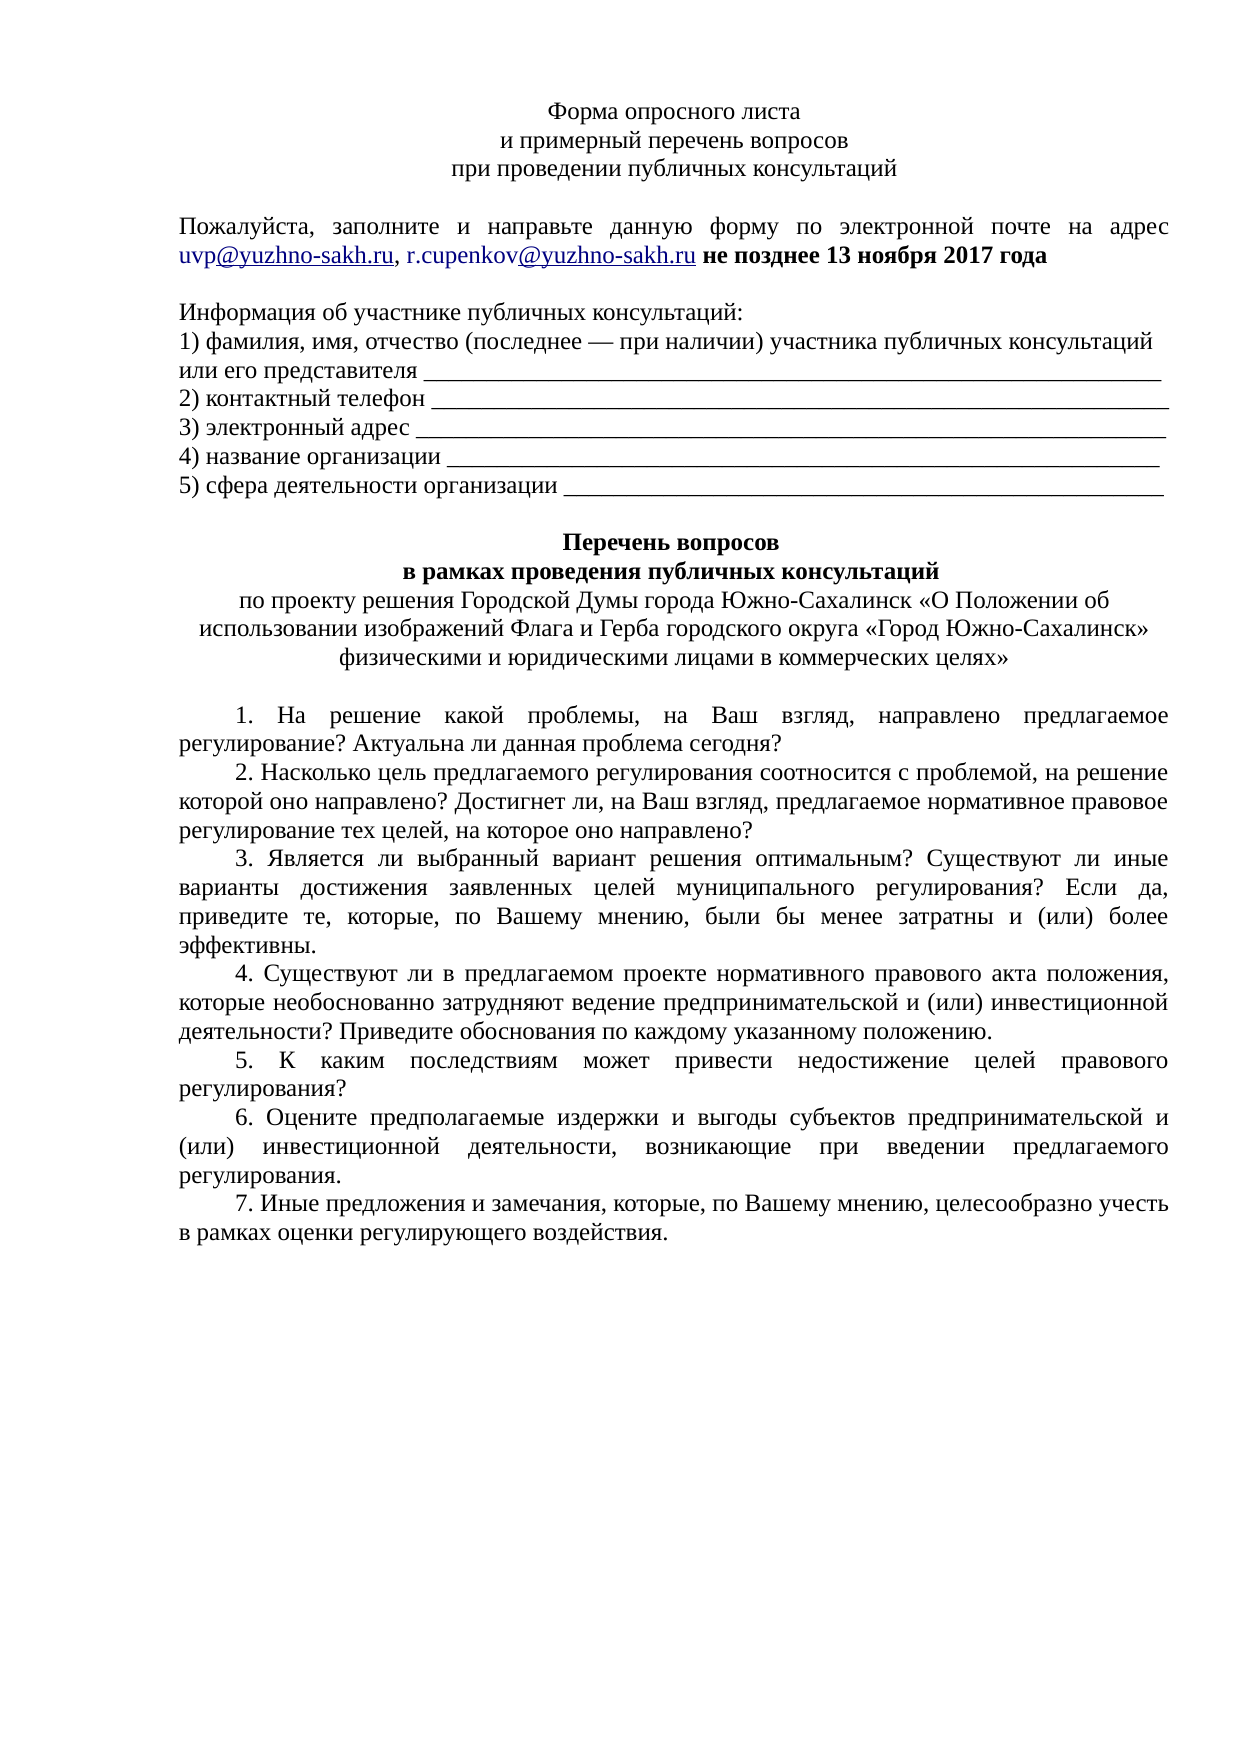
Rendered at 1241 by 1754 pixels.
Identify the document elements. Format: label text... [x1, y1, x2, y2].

text 7. Иные предложения и замечания, которые, по Вашему мнению, целесообразно учесть в рамках оценки регулирующего воздействия. [178, 1188, 1169, 1246]
text 5) сфера деятельности организации ________________________________________________ [178, 470, 1169, 498]
text 3) электронный адрес ____________________________________________________________ [178, 412, 1169, 441]
text 2) контактный телефон ___________________________________________________________ [178, 383, 1169, 412]
text Форма опросного листа [178, 96, 1169, 125]
text 4. Существуют ли в предлагаемом проекте нормативного правового акта положения, которые необоснованно затрудняют ведение предпринимательской и (или) инвестиционной деятельности? Приведите обоснования по каждому указанному положению. [178, 958, 1169, 1045]
text 1. На решение какой проблемы, на Ваш взгляд, направлено предлагаемое регулирование? Актуальна ли данная проблема сегодня? [178, 700, 1169, 757]
text 2. Насколько цель предлагаемого регулирования соотносится с проблемой, на решение которой оно направлено? Достигнет ли, на Ваш взгляд, предлагаемое нормативное правовое регулирование тех целей, на которое оно направлено? [178, 757, 1169, 843]
text 4) название организации _________________________________________________________ [178, 441, 1169, 470]
text в рамках проведения публичных консультаций [178, 556, 1169, 585]
text по проекту решения Городской Думы города Южно-Сахалинск «О Положении об использовании изображений Флага и Герба городского округа «Город Южно-Сахалинск» физическими и юридическими лицами в коммерческих целях» [178, 585, 1169, 671]
text при проведении публичных консультаций [178, 153, 1169, 182]
text Пожалуйста, заполните и направьте данную форму по электронной почте на адрес uvp@yuzhno-sakh.ru, r.cupenkov@yuzhno-sakh.ru не позднее 13 ноября 2017 года [178, 211, 1169, 268]
text Перечень вопросов [178, 527, 1169, 556]
text 1) фамилия, имя, отчество (последнее — при наличии) участника публичных консультаций или его представителя ___________________________________________________________ [178, 326, 1169, 383]
text Информация об участнике публичных консультаций: [178, 297, 1169, 326]
text 3. Является ли выбранный вариант решения оптимальным? Существуют ли иные варианты достижения заявленных целей муниципального регулирования? Если да, приведите те, которые, по Вашему мнению, были бы менее затратны и (или) более эффективны. [178, 843, 1169, 958]
text 5. К каким последствиям может привести недостижение целей правового регулирования? [178, 1045, 1169, 1102]
text 6. Оцените предполагаемые издержки и выгоды субъектов предпринимательской и (или) инвестиционной деятельности, возникающие при введении предлагаемого регулирования. [178, 1102, 1169, 1188]
text и примерный перечень вопросов [178, 125, 1169, 153]
